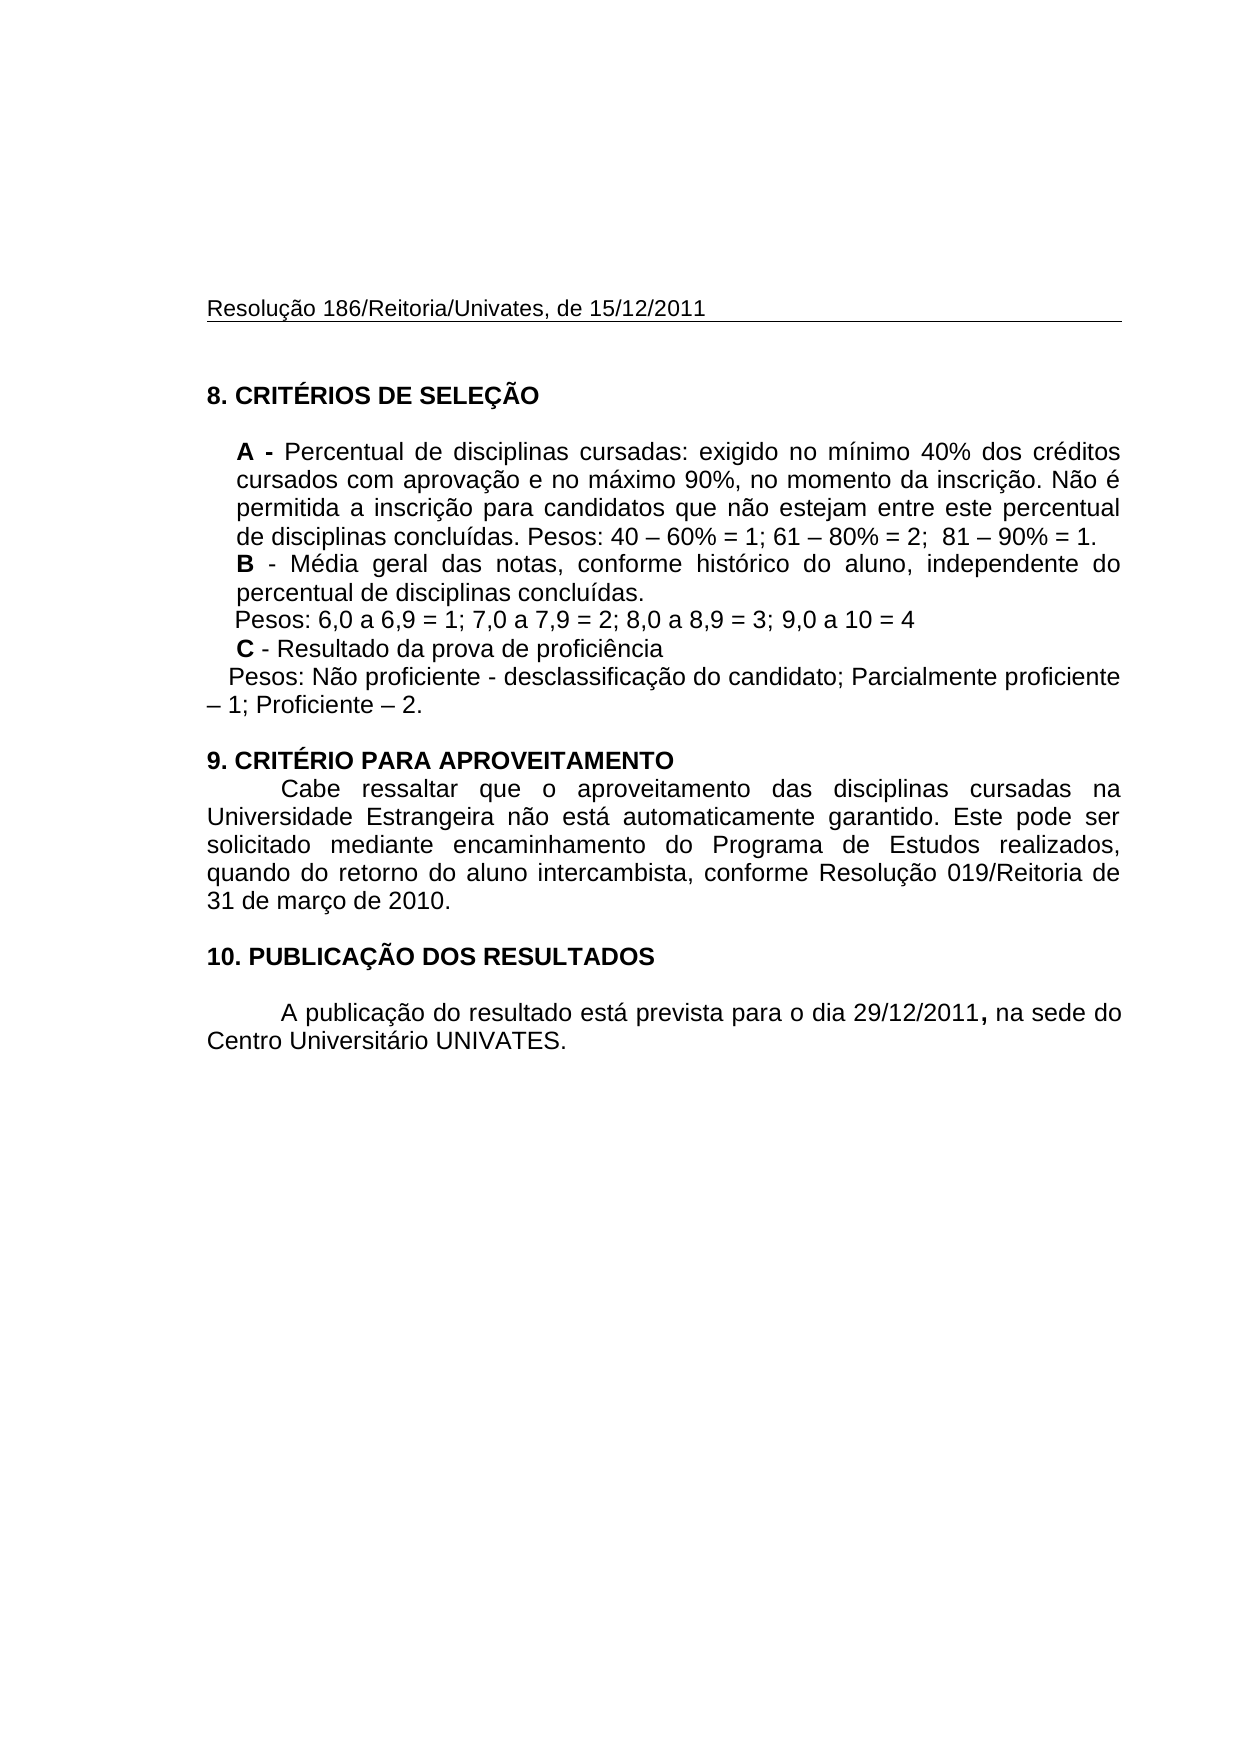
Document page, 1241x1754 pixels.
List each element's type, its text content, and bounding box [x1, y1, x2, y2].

text A - Percentual de disciplinas cursadas: exigido no mínimo 40% dos créditos cursados com aprovação e no máximo 90%, no momento da inscrição. Não é permitida a inscrição para candidatos que não estejam entre este percentual de disciplinas concluídas. Pesos: 40 – 60% = 1; 61 – 80% = 2; 81 – 90% = 1. [236, 438, 1122, 550]
text 9. CRITÉRIO PARA APROVEITAMENTO [207, 747, 1122, 774]
text 8. CRITÉRIOS DE SELEÇÃO [207, 382, 1122, 410]
text C - Resultado da prova de proficiência [236, 634, 1122, 662]
text 10. PUBLICAÇÃO DOS RESULTADOS [207, 943, 1122, 971]
text A publicação do resultado está prevista para o dia 29/12/2011, na sede do Centro Universitário UNIVATES. [207, 999, 1122, 1055]
text B - Média geral das notas, conforme histórico do aluno, independente do percentual de disciplinas concluídas. [236, 550, 1122, 606]
text Cabe ressaltar que o aproveitamento das disciplinas cursadas na Universidade Estrangeira não está automaticamente garantido. Este pode ser solicitado mediante encaminhamento do Programa de Estudos realizados, quando do retorno do aluno intercambista, conforme Resolução 019/Reitoria de 31 de março de 2010. [207, 774, 1122, 915]
text Pesos: 6,0 a 6,9 = 1; 7,0 a 7,9 = 2; 8,0 a 8,9 = 3; 9,0 a 10 = 4 [207, 606, 1122, 634]
text Pesos: Não proficiente - desclassificação do candidato; Parcialmente proficiente – 1; Proficiente – 2. [207, 662, 1122, 718]
